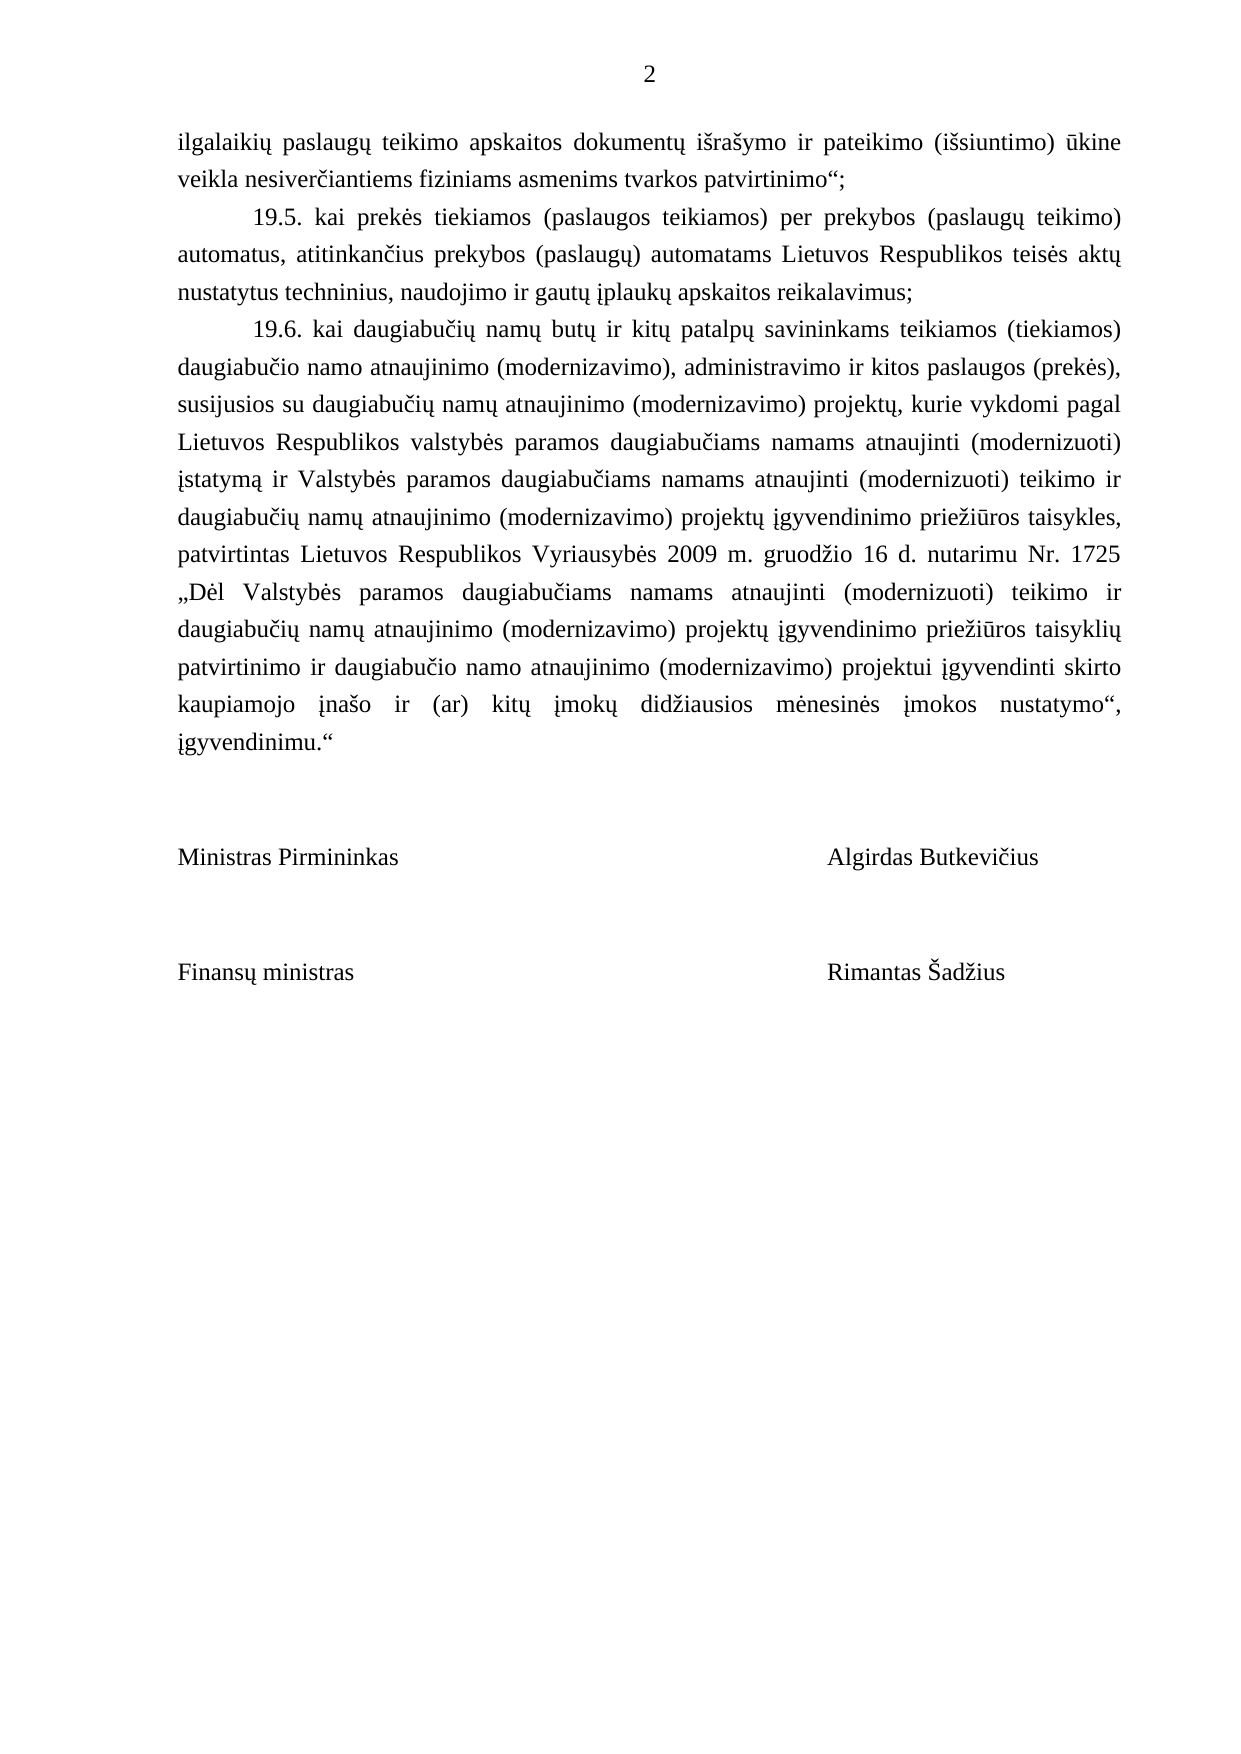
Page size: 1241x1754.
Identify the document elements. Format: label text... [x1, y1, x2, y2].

text Finansų ministras Rimantas Šadžius [177, 957, 1122, 986]
text 19.6. kai daugiabučių namų butų ir kitų patalpų savininkams teikiamos (tiekiamos) daugiabučio namo atnaujinimo (modernizavimo), administravimo ir kitos paslaugos (prekės), susijusios su daugiabučių namų atnaujinimo (modernizavimo) projektų, kurie vykdomi pagal Lietuvos Respublikos valstybės paramos daugiabučiams namams atnaujinti (modernizuoti) įstatymą ir Valstybės paramos daugiabučiams namams atnaujinti (modernizuoti) teikimo ir daugiabučių namų atnaujinimo (modernizavimo) projektų įgyvendinimo priežiūros taisykles, patvirtintas Lietuvos Respublikos Vyriausybės 2009 m. gruodžio 16 d. nutarimu Nr. 1725 „Dėl Valstybės paramos daugiabučiams namams atnaujinti (modernizuoti) teikimo ir daugiabučių namų atnaujinimo (modernizavimo) projektų įgyvendinimo priežiūros taisyklių patvirtinimo ir daugiabučio namo atnaujinimo (modernizavimo) projektui įgyvendinti skirto kaupiamojo įnašo ir (ar) kitų įmokų didžiausios mėnesinės įmokos nustatymo“, įgyvendinimu.“ [177, 306, 1122, 756]
text ilgalaikių paslaugų teikimo apskaitos dokumentų išrašymo ir pateikimo (išsiuntimo) ūkine veikla nesiverčiantiems fiziniams asmenims tvarkos patvirtinimo“; [177, 118, 1122, 193]
text Ministras Pirmininkas Algirdas Butkevičius [177, 842, 1122, 871]
text 19.5. kai prekės tiekiamos (paslaugos teikiamos) per prekybos (paslaugų teikimo) automatus, atitinkančius prekybos (paslaugų) automatams Lietuvos Respublikos teisės aktų nustatytus techninius, naudojimo ir gautų įplaukų apskaitos reikalavimus; [177, 193, 1122, 306]
